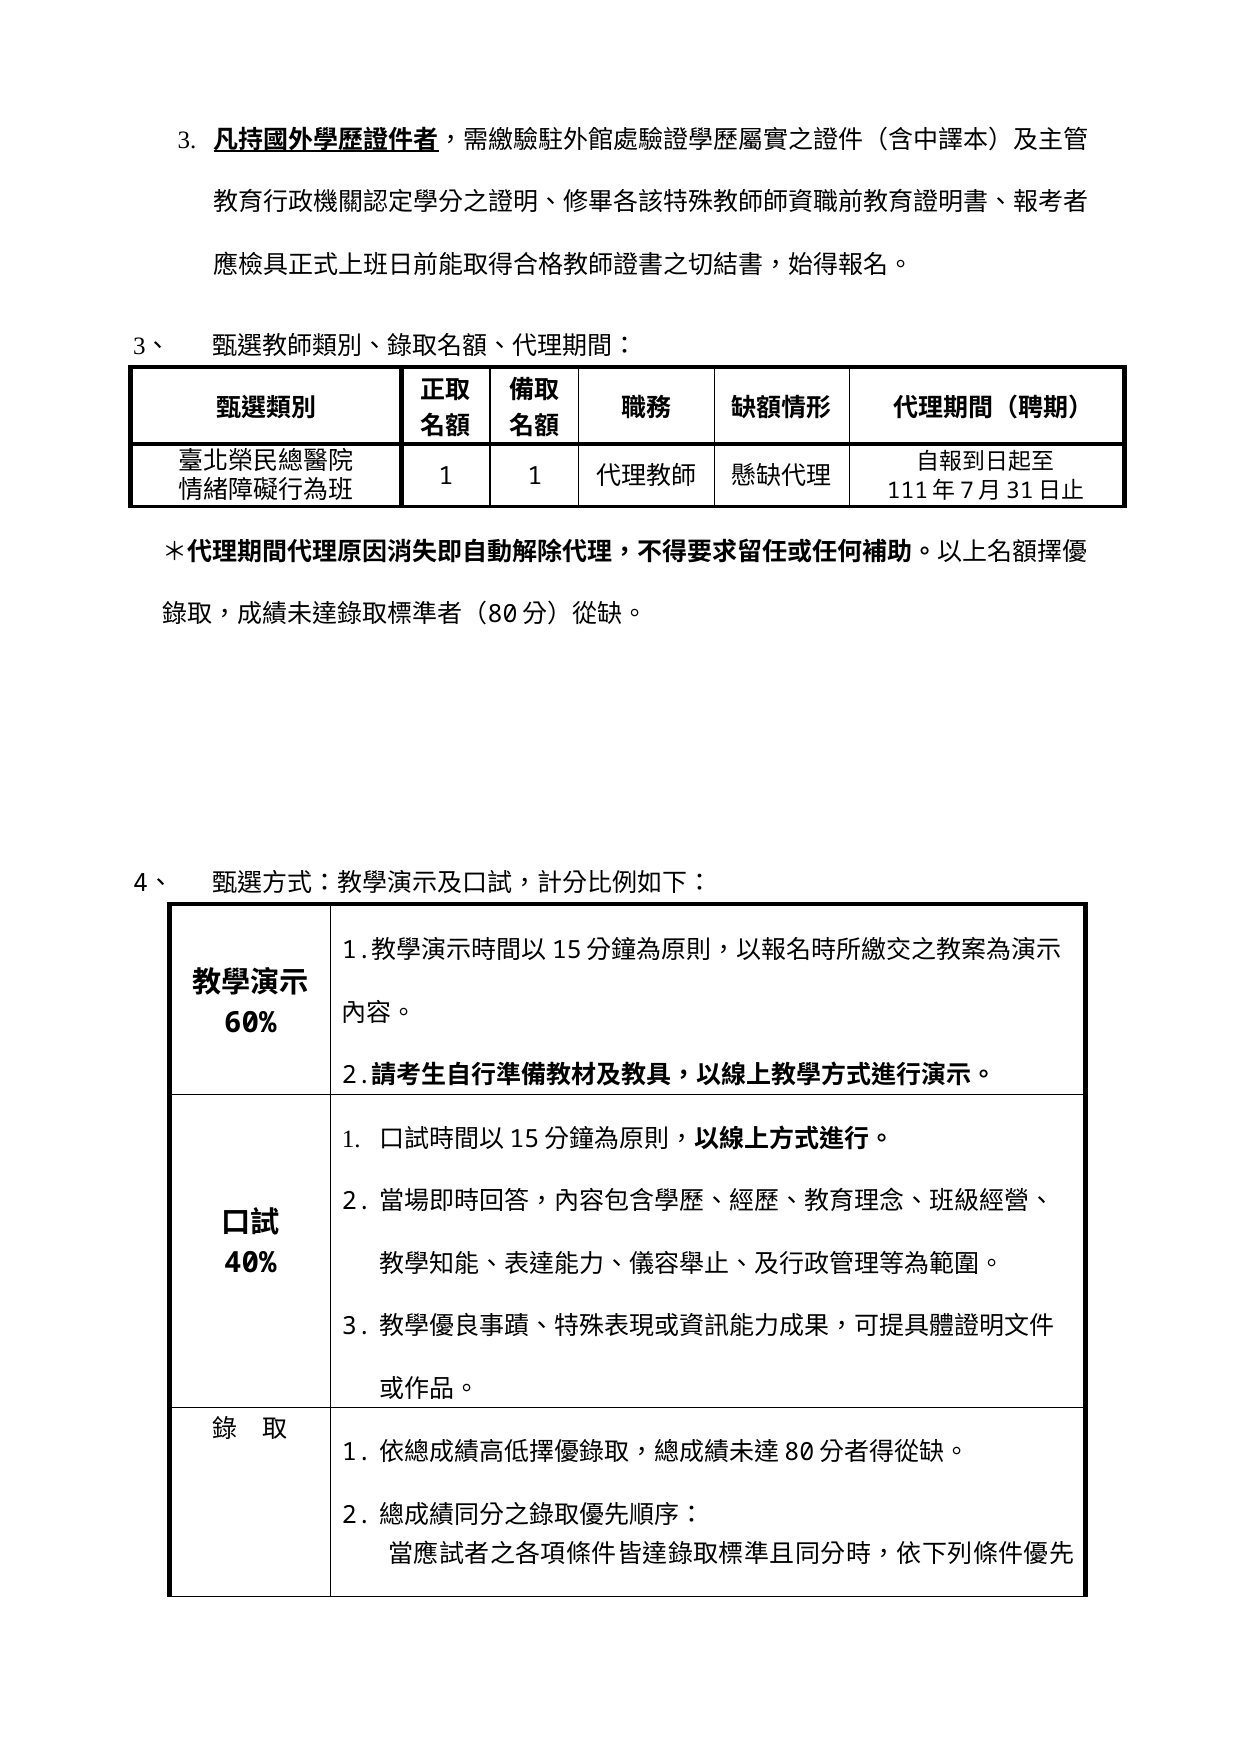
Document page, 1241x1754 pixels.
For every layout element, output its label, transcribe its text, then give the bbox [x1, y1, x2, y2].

text ＊代理期間代理原因消失即自動解除代理，不得要求留任或任何補助。以上名額擇優錄取，成績未達錄取標準者（80分）從缺。 [162, 508, 1093, 633]
table_cell 依總成績高低擇優錄取，總成績未達80分者得從缺。 總成績同分之錄取優先順序： 當應試者之各項條件皆達錄取標準且同分時，依下列條件優先 [331, 1408, 1083, 1596]
list 甄選教師類別、錄取名額、代理期間： [133, 302, 1093, 364]
table_cell 臺北榮民總醫院 情緒障礙行為班 [133, 446, 399, 505]
table_cell 自報到日起至 111年7月31日止 [850, 446, 1122, 505]
table_cell 1 [491, 446, 578, 505]
table_header 備取 名額 [491, 369, 578, 442]
table_header 正取 名額 [404, 369, 489, 442]
table_cell 懸缺代理 [715, 446, 849, 505]
table_header 甄選類別 [133, 369, 399, 442]
table_header 代理期間（聘期） [850, 369, 1122, 442]
table_header 職務 [579, 369, 714, 442]
table_cell 口試 40% [172, 1095, 330, 1407]
table_header 教學演示 60% [172, 906, 330, 1094]
table_header 缺額情形 [715, 369, 849, 442]
table_cell 代理教師 [579, 446, 714, 505]
table_cell 錄 取 [172, 1408, 330, 1596]
list 凡持國外學歷證件者，需繳驗駐外館處驗證學歷屬實之證件（含中譯本）及主管教育行政機關認定學分之證明、修畢各該特殊教師師資職前教育證明書、報考者應檢具正式上班日前能取得合格教師證書之切結書，始得報名。 [177, 96, 1093, 283]
list 甄選方式：教學演示及口試，計分比例如下： [133, 839, 1093, 902]
table_cell 1 [404, 446, 489, 505]
table_cell 口試時間以15分鐘為原則，以線上方式進行。 當場即時回答，內容包含學歷、經歷、教育理念、班級經營、教學知能、表達能力、儀容舉止、及行政管理等為範圍。 教學優良事蹟、特殊表現或資訊能力成果，可提具體證明文件或作品。 [331, 1095, 1083, 1407]
table_header 1.教學演示時間以15分鐘為原則，以報名時所繳交之教案為演示內容。 2.請考生自行準備教材及教具，以線上教學方式進行演示。 [331, 906, 1083, 1094]
